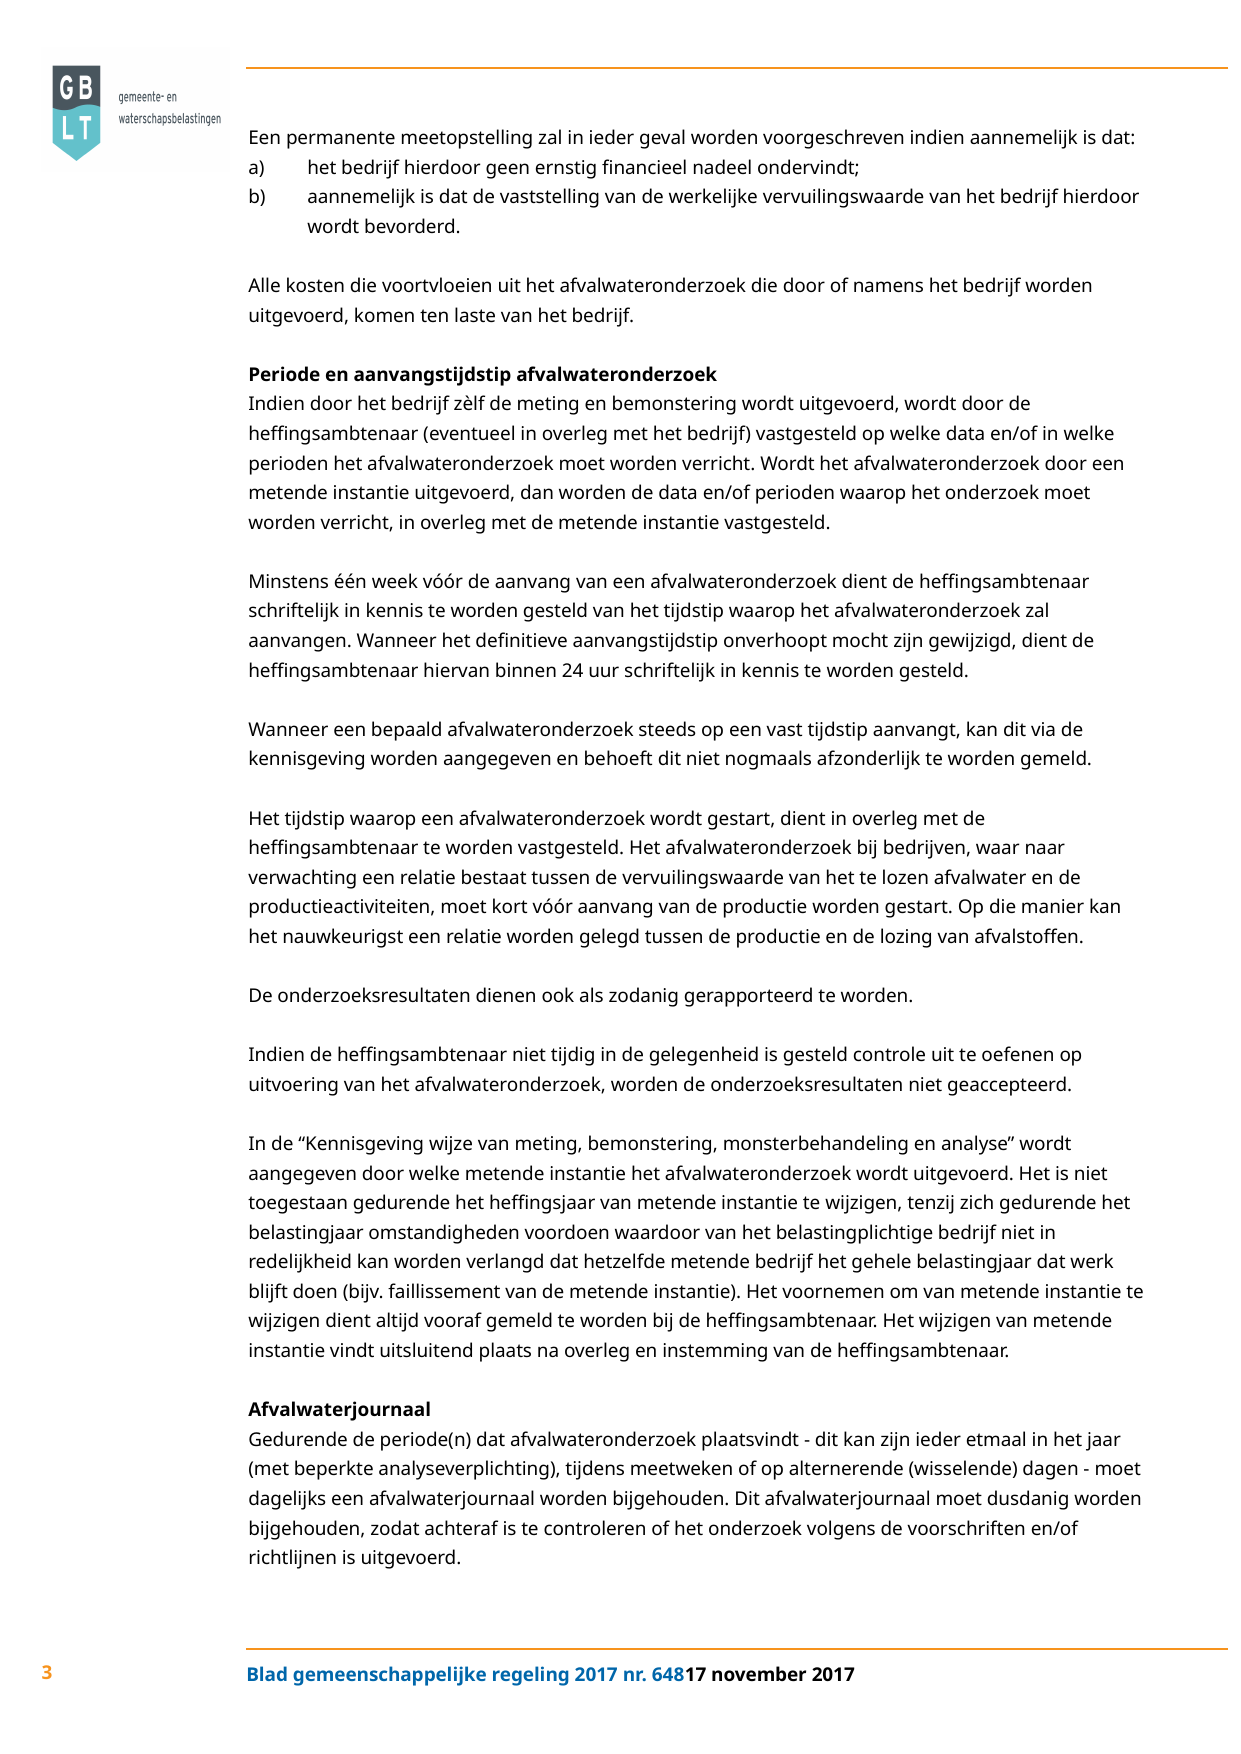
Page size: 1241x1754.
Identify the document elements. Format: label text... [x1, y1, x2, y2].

picture [41, 47, 231, 172]
text Indien door het bedrijf zèlf de meting en bemonstering wordt uitgevoerd, wordt door de heffingsambtenaar (eventueel in overleg met het bedrijf) vastgesteld op welke data en/of in welke perioden het afvalwateronderzoek moet worden verricht. Wordt het afvalwateronderzoek door een metende instantie uitgevoerd, dan worden de data en/of perioden waarop het onderzoek moet worden verricht, in overleg met de metende instantie vastgesteld. [248, 391, 1152, 535]
text De onderzoeksresultaten dienen ook als zodanig gerapporteerd te worden. [248, 982, 1152, 1008]
text Wanneer een bepaald afvalwateronderzoek steeds op een vast tijdstip aanvangt, kan dit via de kennisgeving worden aangegeven en behoeft dit niet nogmaals afzonderlijk te worden gemeld. [248, 716, 1152, 771]
text Het tijdstip waarop een afvalwateronderzoek wordt gestart, dient in overleg met de heffingsambtenaar te worden vastgesteld. Het afvalwateronderzoek bij bedrijven, waar naar verwachting een relatie bestaat tussen de vervuilingswaarde van het te lozen afvalwater en de productieactiviteiten, moet kort vóór aanvang van de productie worden gestart. Op die manier kan het nauwkeurigst een relatie worden gelegd tussen de productie en de lozing van afvalstoffen. [248, 805, 1152, 949]
text Indien de heffingsambtenaar niet tijdig in de gelegenheid is gesteld controle uit te oefenen op uitvoering van het afvalwateronderzoek, worden de onderzoeksresultaten niet geaccepteerd. [248, 1041, 1152, 1097]
list het bedrijf hierdoor geen ernstig financieel nadeel ondervindt; [248, 154, 1152, 180]
text Gedurende de periode(n) dat afvalwateronderzoek plaatsvindt - dit kan zijn ieder etmaal in het jaar (met beperkte analyseverplichting), tijdens meetweken of op alternerende (wisselende) dagen - moet dagelijks een afvalwaterjournaal worden bijgehouden. Dit afvalwaterjournaal moet dusdanig worden bijgehouden, zodat achteraf is te controleren of het onderzoek volgens de voorschriften en/of richtlijnen is uitgevoerd. [248, 1426, 1152, 1570]
text Alle kosten die voortvloeien uit het afvalwateronderzoek die door of namens het bedrijf worden uitgevoerd, komen ten laste van het bedrijf. [248, 272, 1152, 328]
text Minstens één week vóór de aanvang van een afvalwateronderzoek dient de heffingsambtenaar schriftelijk in kennis te worden gesteld van het tijdstip waarop het afvalwateronderzoek zal aanvangen. Wanneer het definitieve aanvangstijdstip onverhoopt mocht zijn gewijzigd, dient de heffingsambtenaar hiervan binnen 24 uur schriftelijk in kennis te worden gesteld. [248, 568, 1152, 683]
list aannemelijk is dat de vaststelling van de werkelijke vervuilingswaarde van het bedrijf hierdoor wordt bevorderd. [248, 183, 1152, 239]
text Een permanente meetopstelling zal in ieder geval worden voorgeschreven indien aannemelijk is dat: [248, 124, 1152, 150]
text In de “Kennisgeving wijze van meting, bemonstering, monsterbehandeling en analyse” wordt aangegeven door welke metende instantie het afvalwateronderzoek wordt uitgevoerd. Het is niet toegestaan gedurende het heffingsjaar van metende instantie te wijzigen, tenzij zich gedurende het belastingjaar omstandigheden voordoen waardoor van het belastingplichtige bedrijf niet in redelijkheid kan worden verlangd dat hetzelfde metende bedrijf het gehele belastingjaar dat werk blijft doen (bijv. faillissement van de metende instantie). Het voornemen om van metende instantie te wijzigen dient altijd vooraf gemeld te worden bij de heffingsambtenaar. Het wijzigen van metende instantie vindt uitsluitend plaats na overleg en instemming van de heffingsambtenaar. [248, 1130, 1152, 1363]
text Periode en aanvangstijdstip afvalwateronderzoek [248, 361, 1152, 387]
text Afvalwaterjournaal [248, 1396, 1152, 1422]
